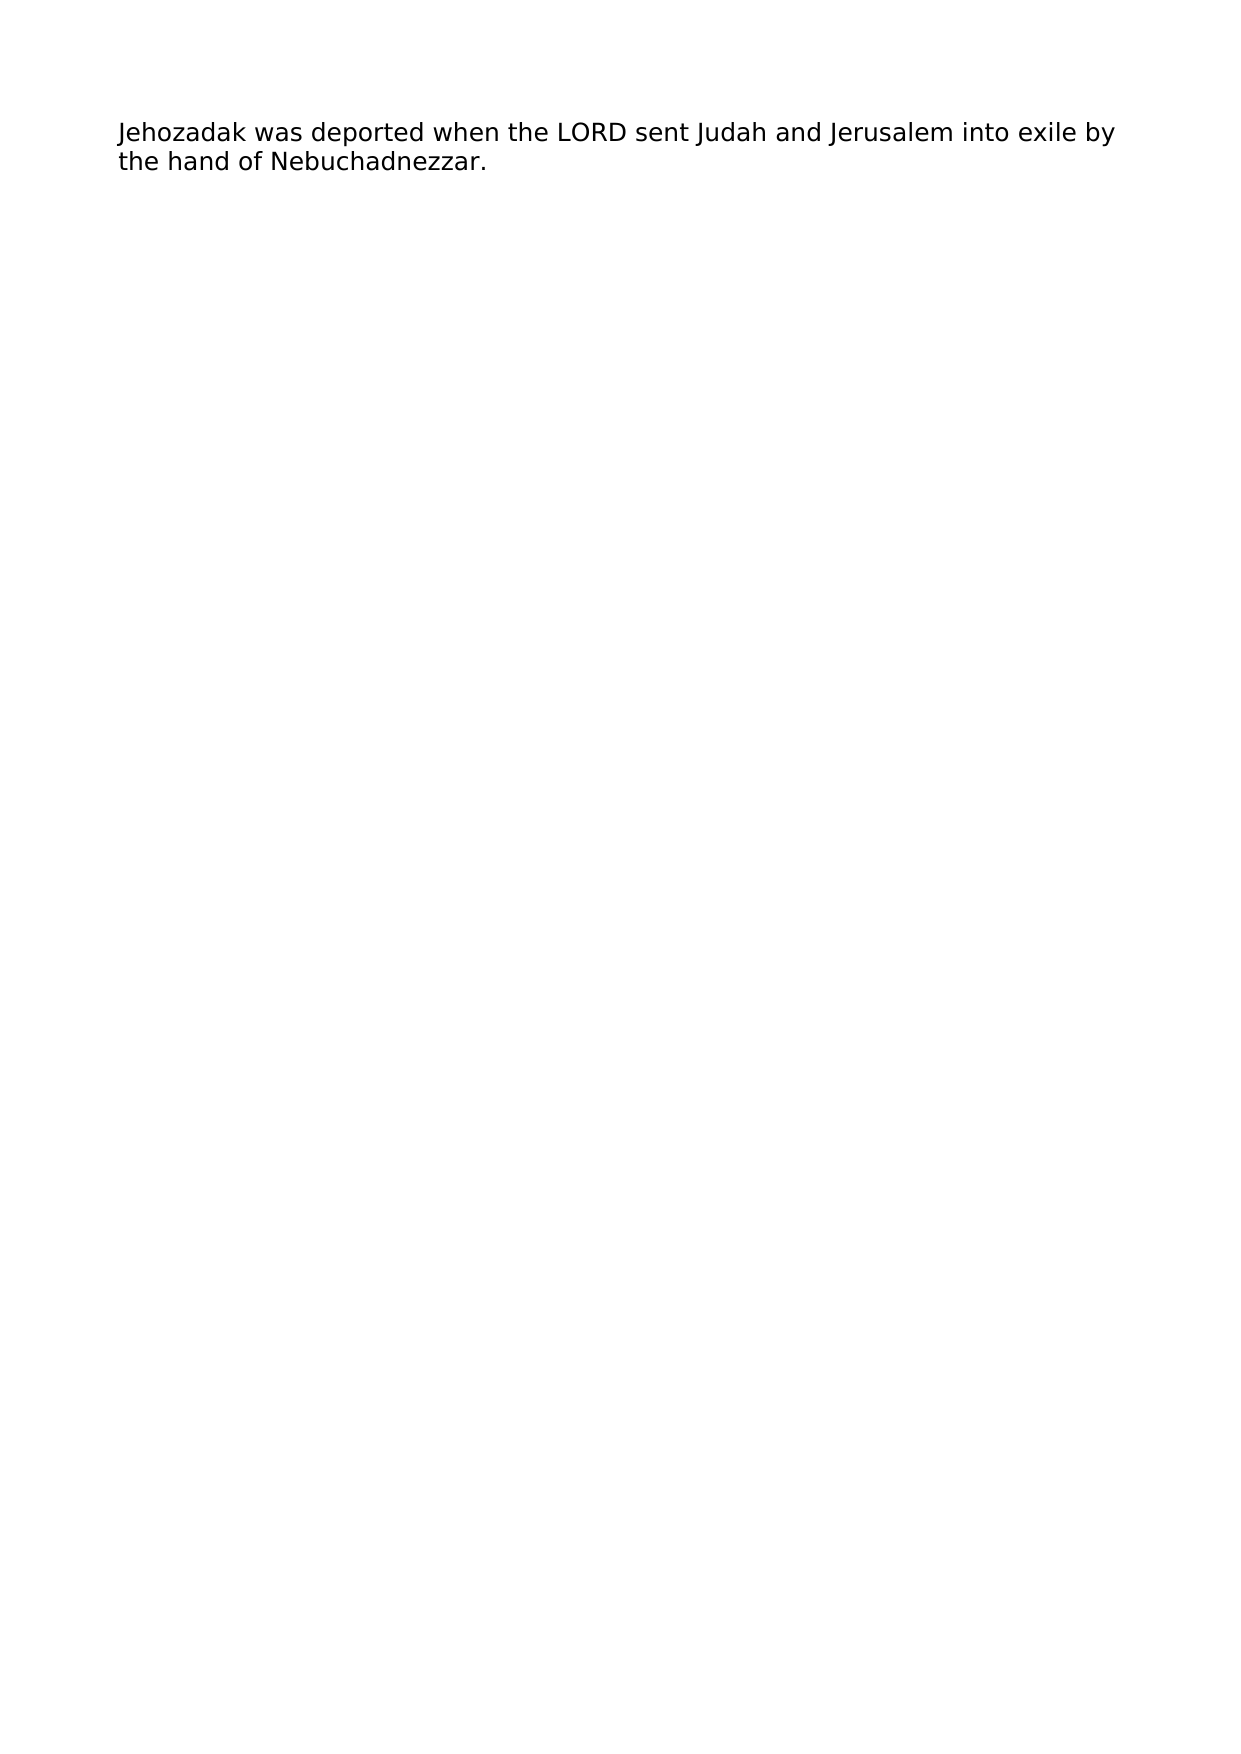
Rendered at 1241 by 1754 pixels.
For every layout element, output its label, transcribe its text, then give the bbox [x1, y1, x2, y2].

text Jehozadak was deported when the LORD sent Judah and Jerusalem into exile by the hand of Nebuchadnezzar. [118, 118, 1122, 176]
